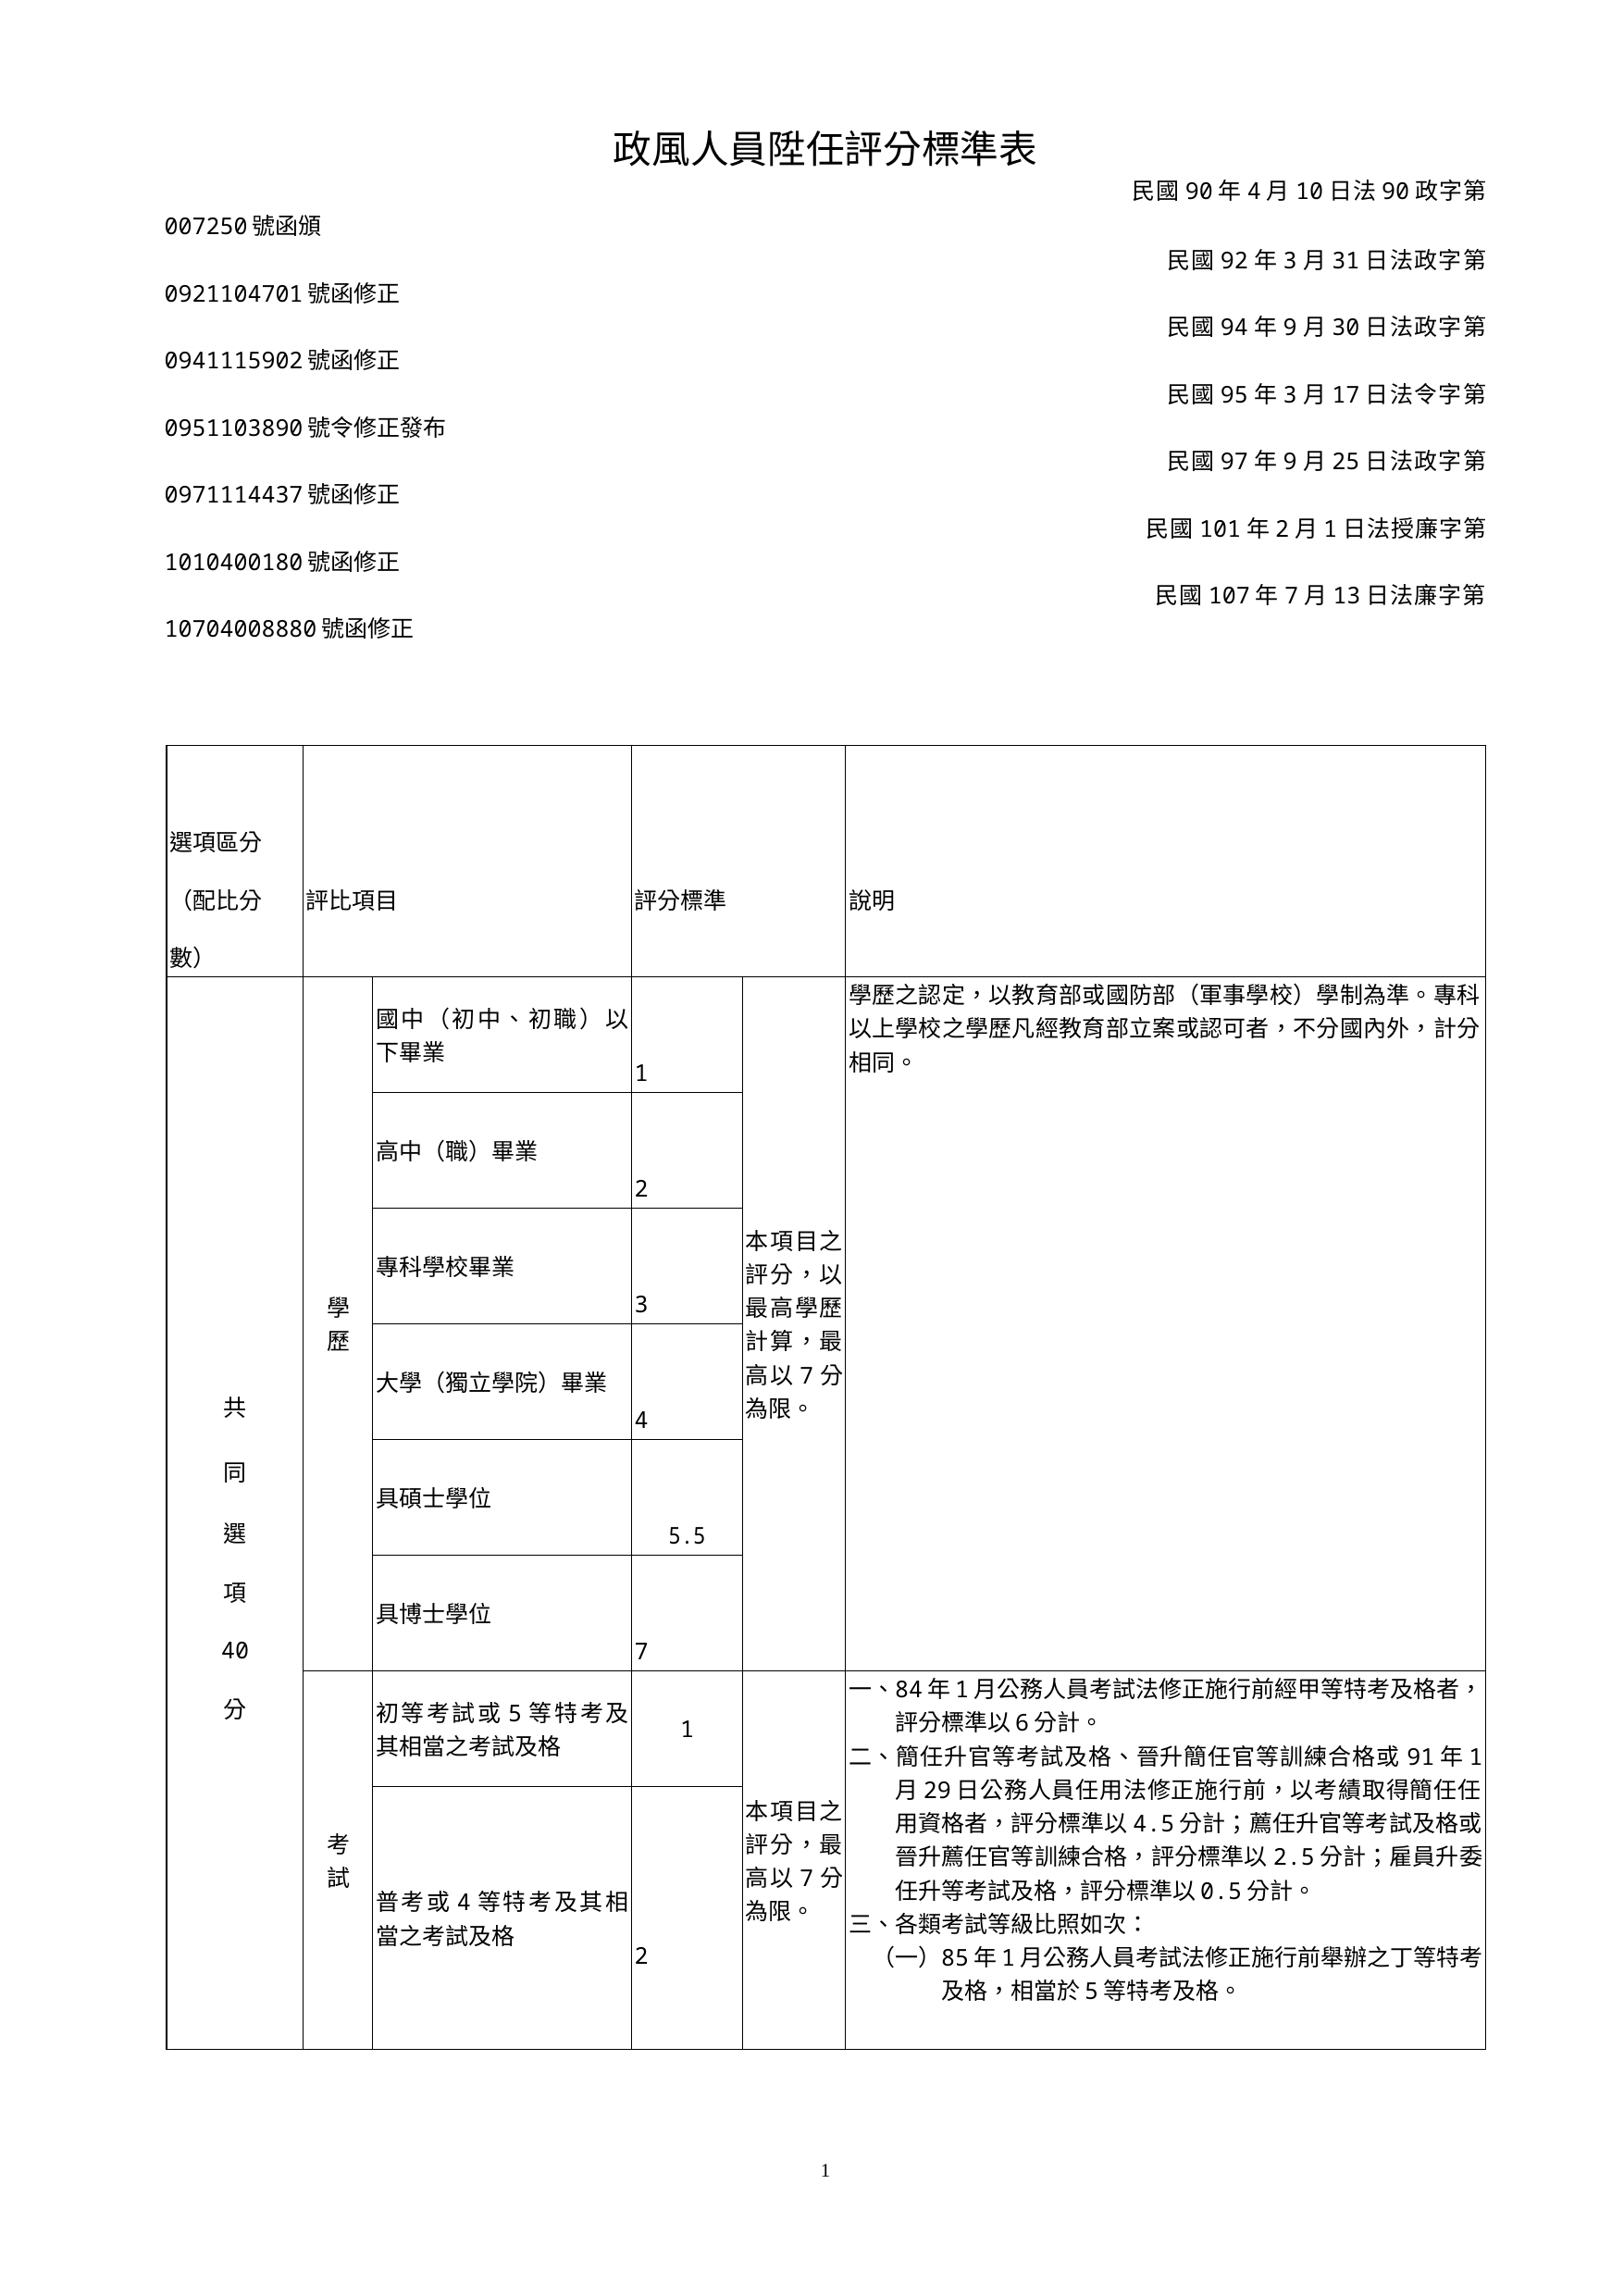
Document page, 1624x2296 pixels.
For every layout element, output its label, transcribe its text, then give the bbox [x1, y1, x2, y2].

table_header 選項區分（配比分數） [167, 746, 303, 975]
table_cell 7 [632, 1556, 742, 1669]
table_header 評分標準 [632, 746, 845, 975]
table_header 說明 [846, 746, 1485, 975]
table_cell 本項目之評分，最高以7分為限。 [743, 1671, 845, 2048]
table_cell 專科學校畢業 [373, 1209, 631, 1322]
table_cell 具碩士學位 [373, 1440, 631, 1554]
table_cell 1 [632, 977, 742, 1091]
table_cell 3 [632, 1209, 742, 1322]
table_cell 1 [632, 1671, 742, 1786]
text 政風人員陞任評分標準表 [164, 108, 1486, 166]
table_cell 共 同 選 項 40 分 [167, 977, 303, 2048]
table_cell 具博士學位 [373, 1556, 631, 1669]
table_cell 2 [632, 1093, 742, 1207]
table_cell 國中（初中、初職）以下畢業 [373, 977, 631, 1091]
table_cell 4 [632, 1324, 742, 1438]
text 民國107年7月13日法廉字第10704008880號函修正 [164, 577, 1486, 644]
table_cell 普考或4等特考及其相當之考試及格 [373, 1787, 631, 2048]
text 民國92年3月31日法政字第0921104701號函修正 [164, 242, 1486, 309]
table_cell 學歷之認定，以教育部或國防部（軍事學校）學制為準。專科以上學校之學歷凡經教育部立案或認可者，不分國內外，計分相同。 [846, 977, 1485, 1669]
table_cell 學 歷 [304, 977, 372, 1669]
text 民國101年2月1日法授廉字第1010400180號函修正 [164, 510, 1486, 577]
text 民國97年9月25日法政字第0971114437號函修正 [164, 443, 1486, 510]
table_cell 考 試 [304, 1671, 372, 2048]
text 民國94年9月30日法政字第0941115902號函修正 [164, 309, 1486, 376]
table_cell 大學（獨立學院）畢業 [373, 1324, 631, 1438]
table_cell 本項目之評分，以最高學歷計算，最高以7分為限。 [743, 977, 845, 1669]
table_header 評比項目 [304, 746, 631, 975]
text 民國90年4月10日法90政字第007250號函頒 [164, 166, 1486, 242]
table_cell 初等考試或5等特考及其相當之考試及格 [373, 1671, 631, 1786]
table_cell 5.5 [632, 1440, 742, 1554]
table_cell 高中（職）畢業 [373, 1093, 631, 1207]
table_cell 一、84年1月公務人員考試法修正施行前經甲等特考及格者，評分標準以6分計。 二、簡任升官等考試及格、晉升簡任官等訓練合格或91年1月29日公務人員任用法修正施行前，以考績取得簡任任用資格者，評分標準以4.5分計；薦任升官等考試及格或晉升薦任官等訓練合格，評分標準以2.5分計；雇員升委任升等考試及格，評分標準以0.5分計。 三、各類考試等級比照如次： （一）85年1月公務人員考試法修正施行前舉辦之丁等特考及格，相當於5等特考及格。 [846, 1671, 1485, 2048]
text 民國95年3月17日法令字第0951103890號令修正發布 [164, 376, 1486, 443]
table_cell 2 [632, 1787, 742, 2048]
